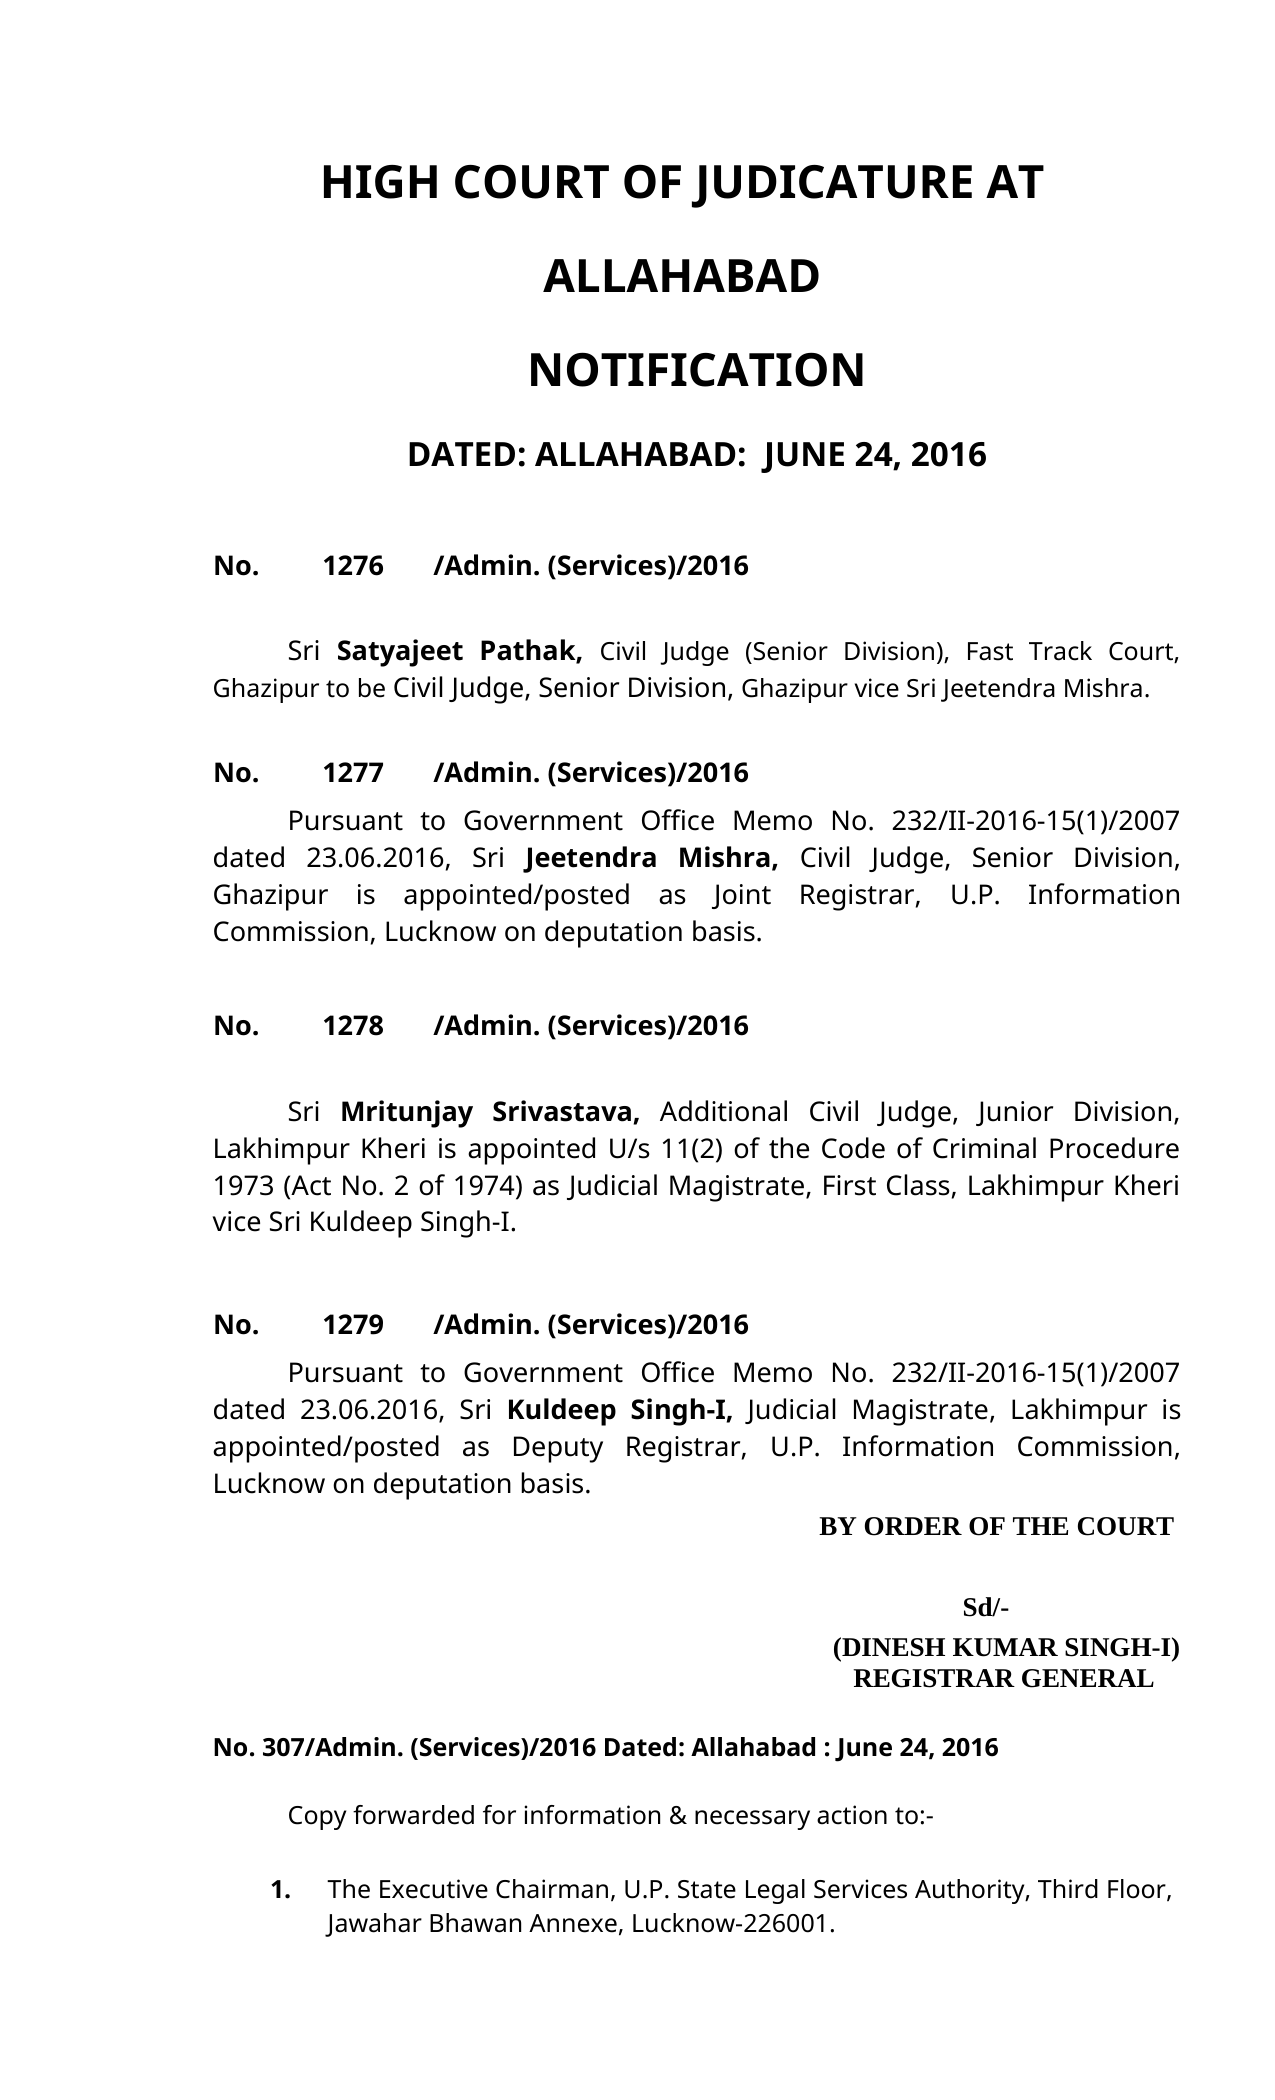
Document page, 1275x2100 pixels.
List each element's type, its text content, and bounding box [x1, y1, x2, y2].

subtitle NOTIFICATION [212, 337, 1181, 399]
table_header No. [202, 536, 284, 595]
text Copy forwarded for information & necessary action to:- [212, 1798, 1181, 1832]
text No. 307/Admin. (Services)/2016 Dated: Allahabad : June 24, 2016 [62, 1730, 1181, 1764]
table_header No. [202, 1295, 284, 1354]
table_header 1278 [284, 995, 422, 1054]
title HIGH COURT OF JUDICATURE AT ALLAHABAD [175, 150, 1189, 306]
text REGISTRAR GENERAL [62, 1662, 1181, 1693]
text Pursuant to Government Office Memo No. 232/II-2016-15(1)/2007 dated 23.06.2016, Sri Jeetendra Mishra, Civil Judge, Senior Division, Ghazipur is appointed/posted as Joint Registrar, U.P. Information Commission, Lucknow on deputation basis. [212, 802, 1181, 949]
table_header /Admin. (Services)/2016 [422, 742, 770, 802]
table_header [264, 1866, 322, 1946]
table_header 1277 [284, 742, 422, 802]
table_header The Executive Chairman, U.P. State Legal Services Authority, Third Floor, Jawahar Bhawan Annexe, Lucknow-226001. [322, 1866, 1180, 1946]
text Sri Satyajeet Pathak, Civil Judge (Senior Division), Fast Track Court, Ghazipur to be Civil Judge, Senior Division, Ghazipur vice Sri Jeetendra Mishra. [212, 632, 1181, 706]
table_header 1276 [284, 536, 422, 595]
text Sd/- [212, 1591, 1181, 1622]
text Sri Mritunjay Srivastava, Additional Civil Judge, Junior Division, Lakhimpur Kheri is appointed U/s 11(2) of the Code of Criminal Procedure 1973 (Act No. 2 of 1974) as Judicial Magistrate, First Class, Lakhimpur Kheri vice Sri Kuldeep Singh-I. [212, 1092, 1181, 1240]
table_header /Admin. (Services)/2016 [422, 995, 770, 1054]
table_header No. [202, 995, 284, 1054]
table_header /Admin. (Services)/2016 [422, 536, 770, 595]
text (DINESH KUMAR SINGH-I) [212, 1631, 1181, 1662]
subtitle DATED: ALLAHABAD: JUNE 24, 2016 [212, 431, 1181, 476]
table_header 1279 [284, 1295, 422, 1354]
table_header No. [202, 742, 284, 802]
table_header /Admin. (Services)/2016 [422, 1295, 770, 1354]
text BY ORDER OF THE COURT [212, 1510, 1181, 1542]
text Pursuant to Government Office Memo No. 232/II-2016-15(1)/2007 dated 23.06.2016, Sri Kuldeep Singh-I, Judicial Magistrate, Lakhimpur is appointed/posted as Deputy Registrar, U.P. Information Commission, Lucknow on deputation basis. [212, 1354, 1181, 1501]
